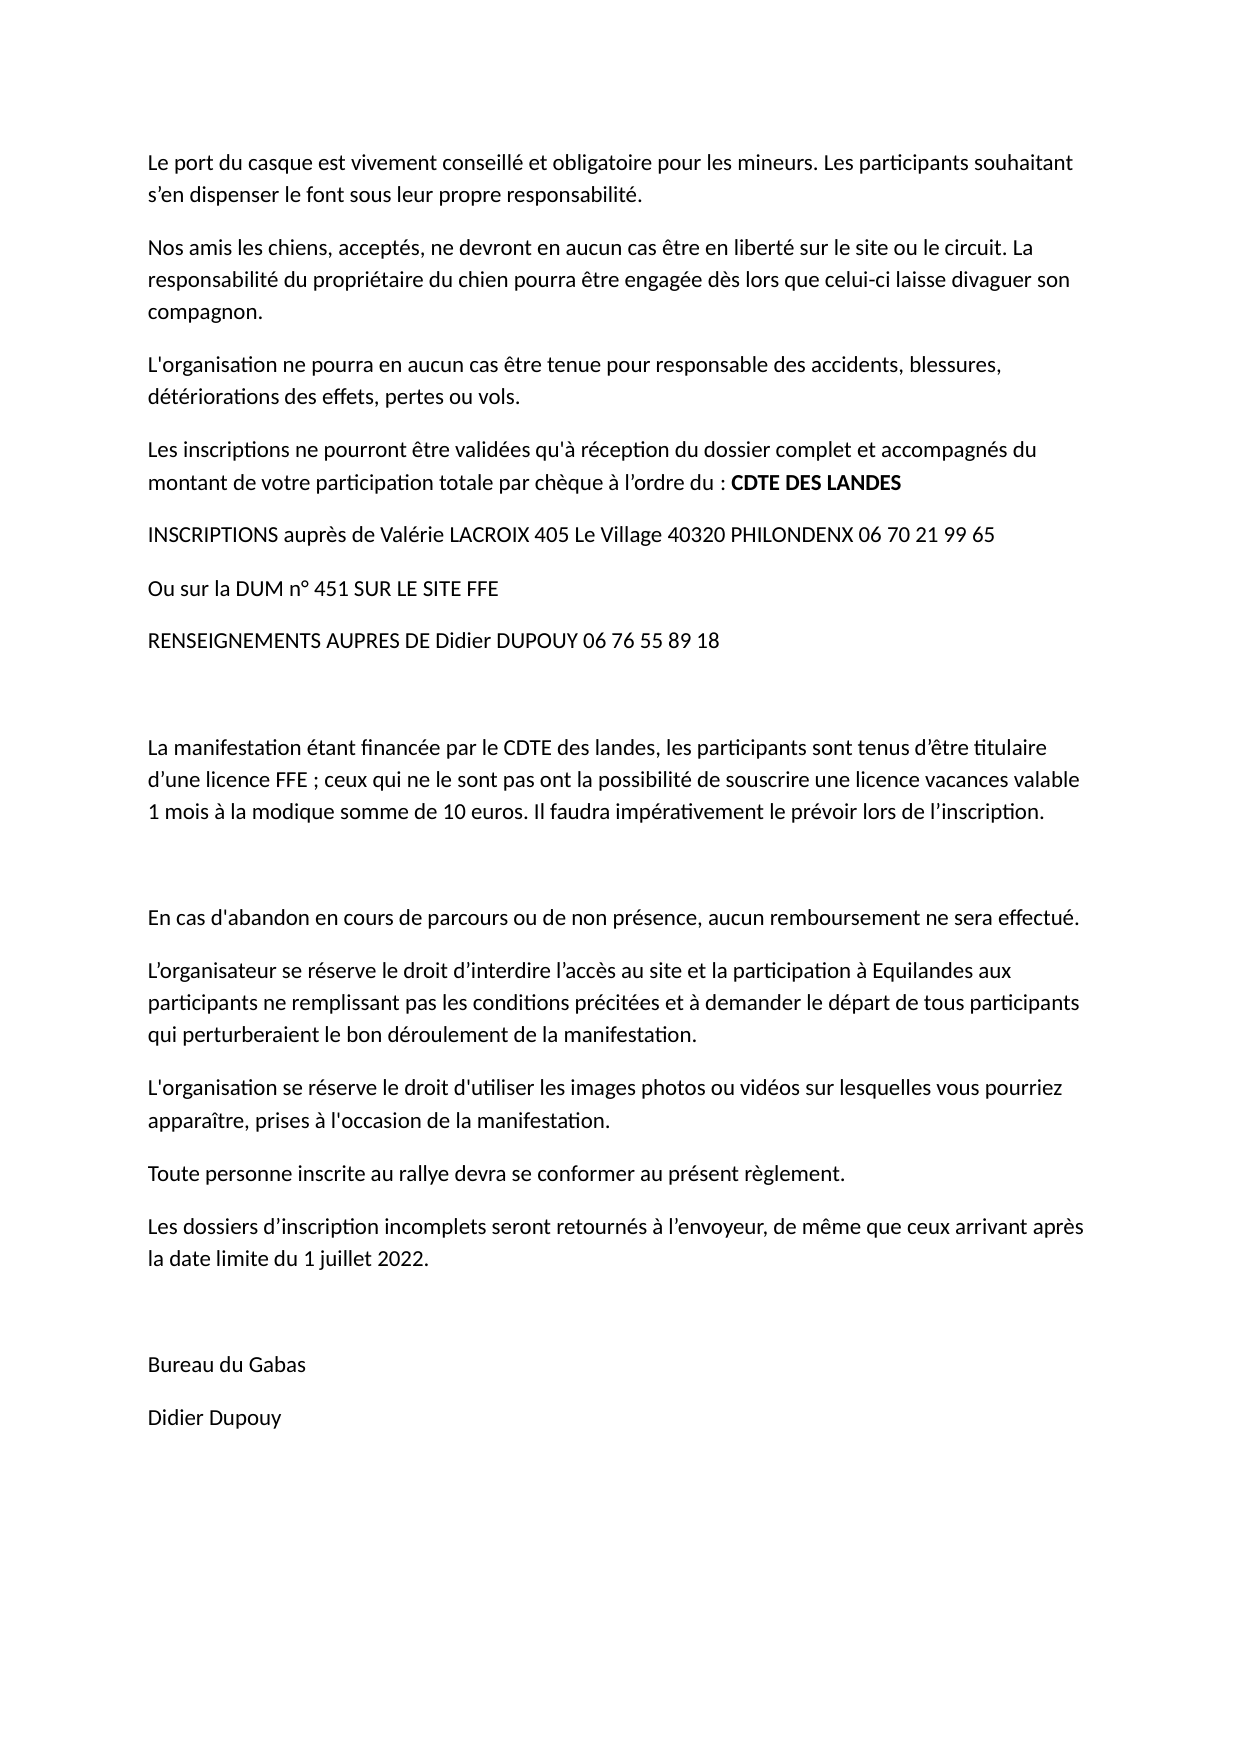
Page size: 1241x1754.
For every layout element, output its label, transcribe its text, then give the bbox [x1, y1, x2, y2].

text INSCRIPTIONS auprès de Valérie LACROIX 405 Le Village 40320 PHILONDENX 06 70 21 99 65 [148, 521, 1093, 549]
text Bureau du Gabas [148, 1350, 1093, 1378]
text Toute personne inscrite au rallye devra se conformer au présent règlement. [148, 1159, 1093, 1187]
text Ou sur la DUM n° 451 SUR LE SITE FFE [148, 574, 1093, 602]
text Didier Dupouy [148, 1403, 1093, 1431]
text Les inscriptions ne pourront être validées qu'à réception du dossier complet et accompagnés du montant de votre participation totale par chèque à l’ordre du : CDTE DES LANDES [148, 435, 1093, 496]
text En cas d'abandon en cours de parcours ou de non présence, aucun remboursement ne sera effectué. [148, 903, 1093, 931]
text L’organisateur se réserve le droit d’interdire l’accès au site et la participation à Equilandes aux participants ne remplissant pas les conditions précitées et à demander le départ de tous participants qui perturberaient le bon déroulement de la manifestation. [148, 956, 1093, 1048]
text RENSEIGNEMENTS AUPRES DE Didier DUPOUY 06 76 55 89 18 [148, 627, 1093, 655]
text Nos amis les chiens, acceptés, ne devront en aucun cas être en liberté sur le site ou le circuit. La responsabilité du propriétaire du chien pourra être engagée dès lors que celui-ci laisse divaguer son compagnon. [148, 233, 1093, 325]
text Les dossiers d’inscription incomplets seront retournés à l’envoyeur, de même que ceux arrivant après la date limite du 1 juillet 2022. [148, 1212, 1093, 1272]
text L'organisation se réserve le droit d'utiliser les images photos ou vidéos sur lesquelles vous pourriez apparaître, prises à l'occasion de la manifestation. [148, 1073, 1093, 1134]
text L'organisation ne pourra en aucun cas être tenue pour responsable des accidents, blessures, détériorations des effets, pertes ou vols. [148, 350, 1093, 410]
text Le port du casque est vivement conseillé et obligatoire pour les mineurs. Les participants souhaitant s’en dispenser le font sous leur propre responsabilité. [148, 148, 1093, 208]
text La manifestation étant financée par le CDTE des landes, les participants sont tenus d’être titulaire d’une licence FFE ; ceux qui ne le sont pas ont la possibilité de souscrire une licence vacances valable 1 mois à la modique somme de 10 euros. Il faudra impérativement le prévoir lors de l’inscription. [148, 733, 1093, 825]
